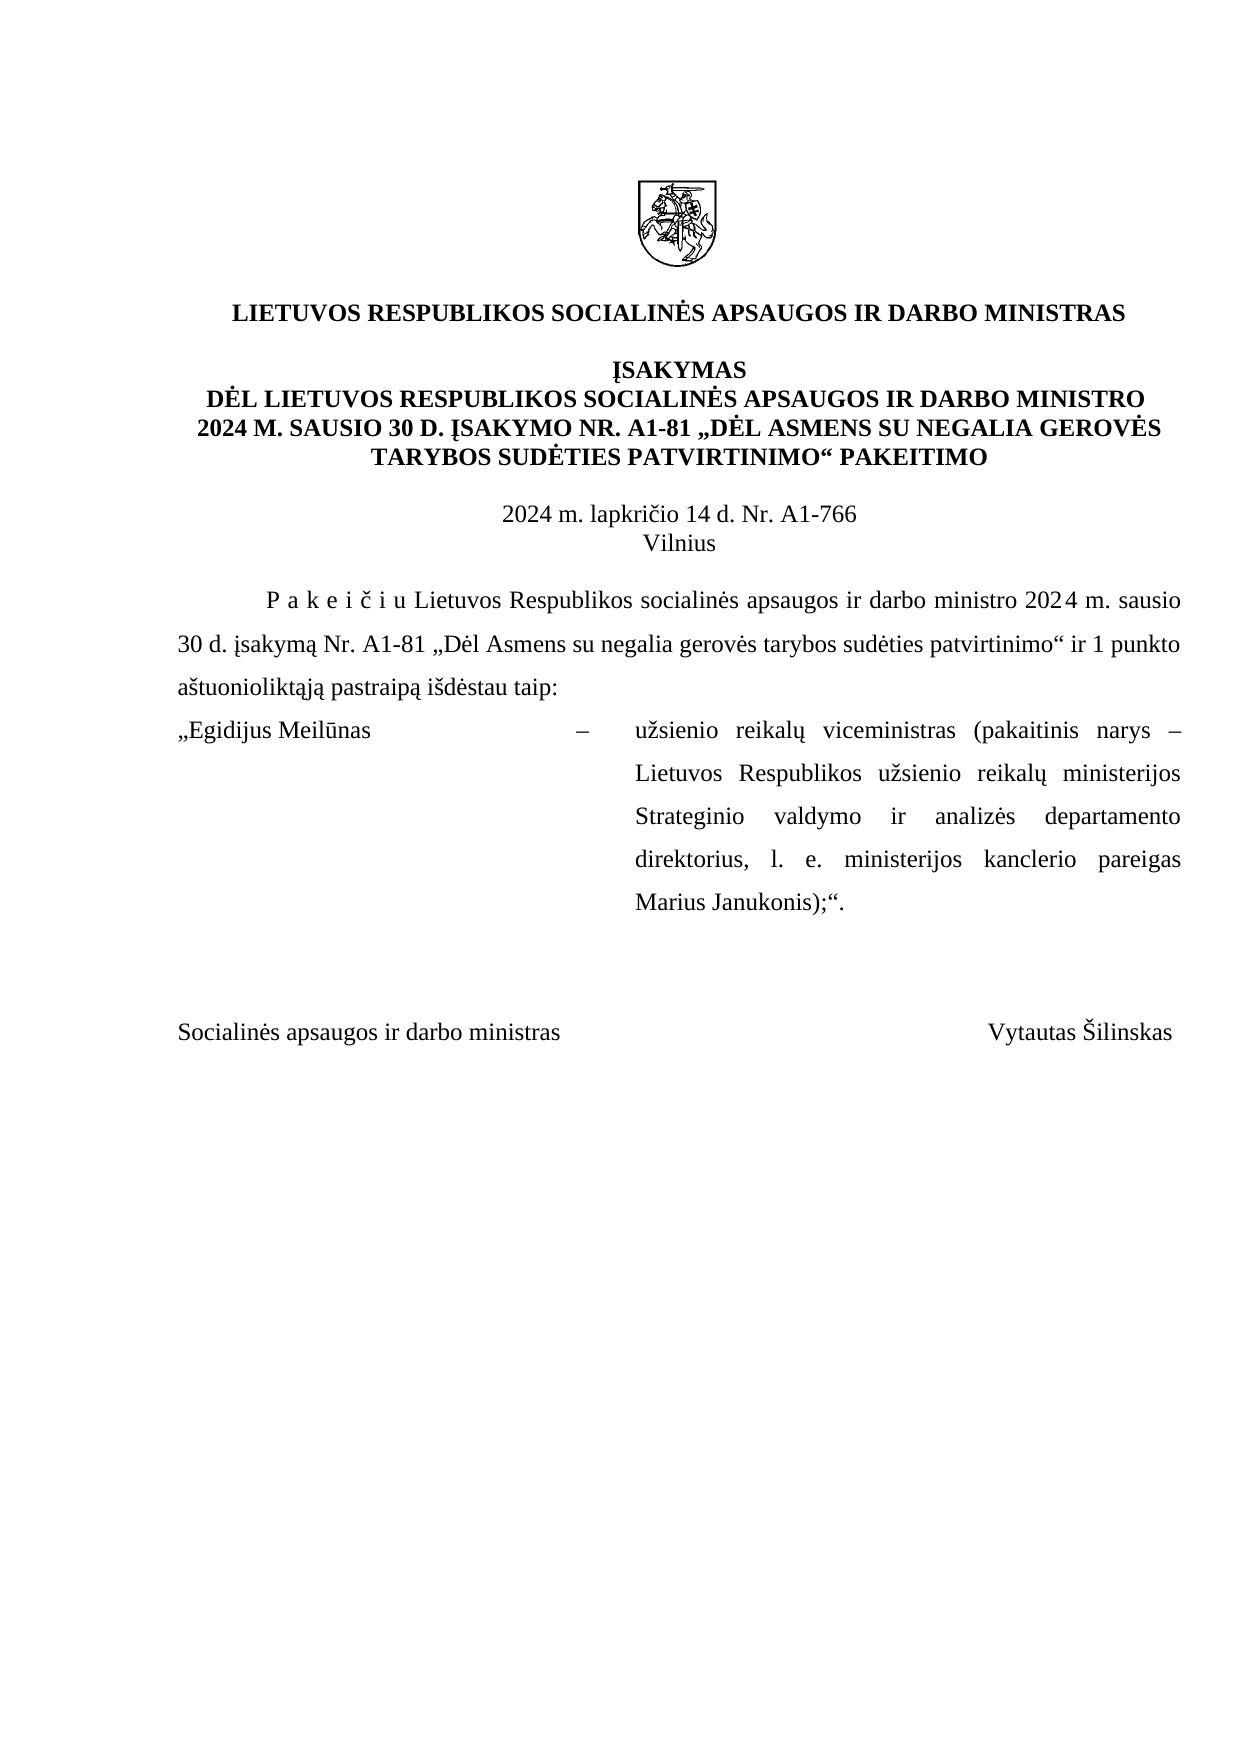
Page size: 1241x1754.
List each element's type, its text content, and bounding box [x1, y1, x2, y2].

text 2024 m. lapkričio 14 d. Nr. A1-766 [177, 499, 1181, 528]
text ĮSAKYMAS [177, 356, 1181, 384]
text lietuvos respublikos socialinės apsaugos ir darbo ministras [177, 298, 1181, 327]
text „Egidijus Meilūnas – užsienio reikalų viceministras (pakaitinis narys – Lietuvos Respublikos užsienio reikalų ministerijos Strateginio valdymo ir analizės departamento direktorius, l. e. ministerijos kanclerio pareigas Marius Janukonis);“. [177, 715, 1181, 916]
text Vilnius [177, 528, 1181, 557]
text Socialinės apsaugos ir darbo ministras Vytautas Šilinskas [177, 1017, 1181, 1046]
text P a k e i č i u Lietuvos Respublikos socialinės apsaugos ir darbo ministro 2024 m. sausio 30 d. įsakymą Nr. A1-81 „Dėl Asmens su negalia gerovės tarybos sudėties patvirtinimo“ ir 1 punkto aštuonioliktąją pastraipą išdėstau taip: [177, 586, 1181, 701]
text Dėl LIETUVOS RESPUBLIKOS SOCIALINĖS APSAUGOS IR DARBO MINISTRO 2024 M. SAUSIO 30 D. ĮSAKYMO NR. A1-81 „DĖL ASMENS SU NEGALIA GEROVĖS TARYBOS SUDĖTIES PATVIRTINIMO“ pakeitimo [177, 384, 1181, 471]
